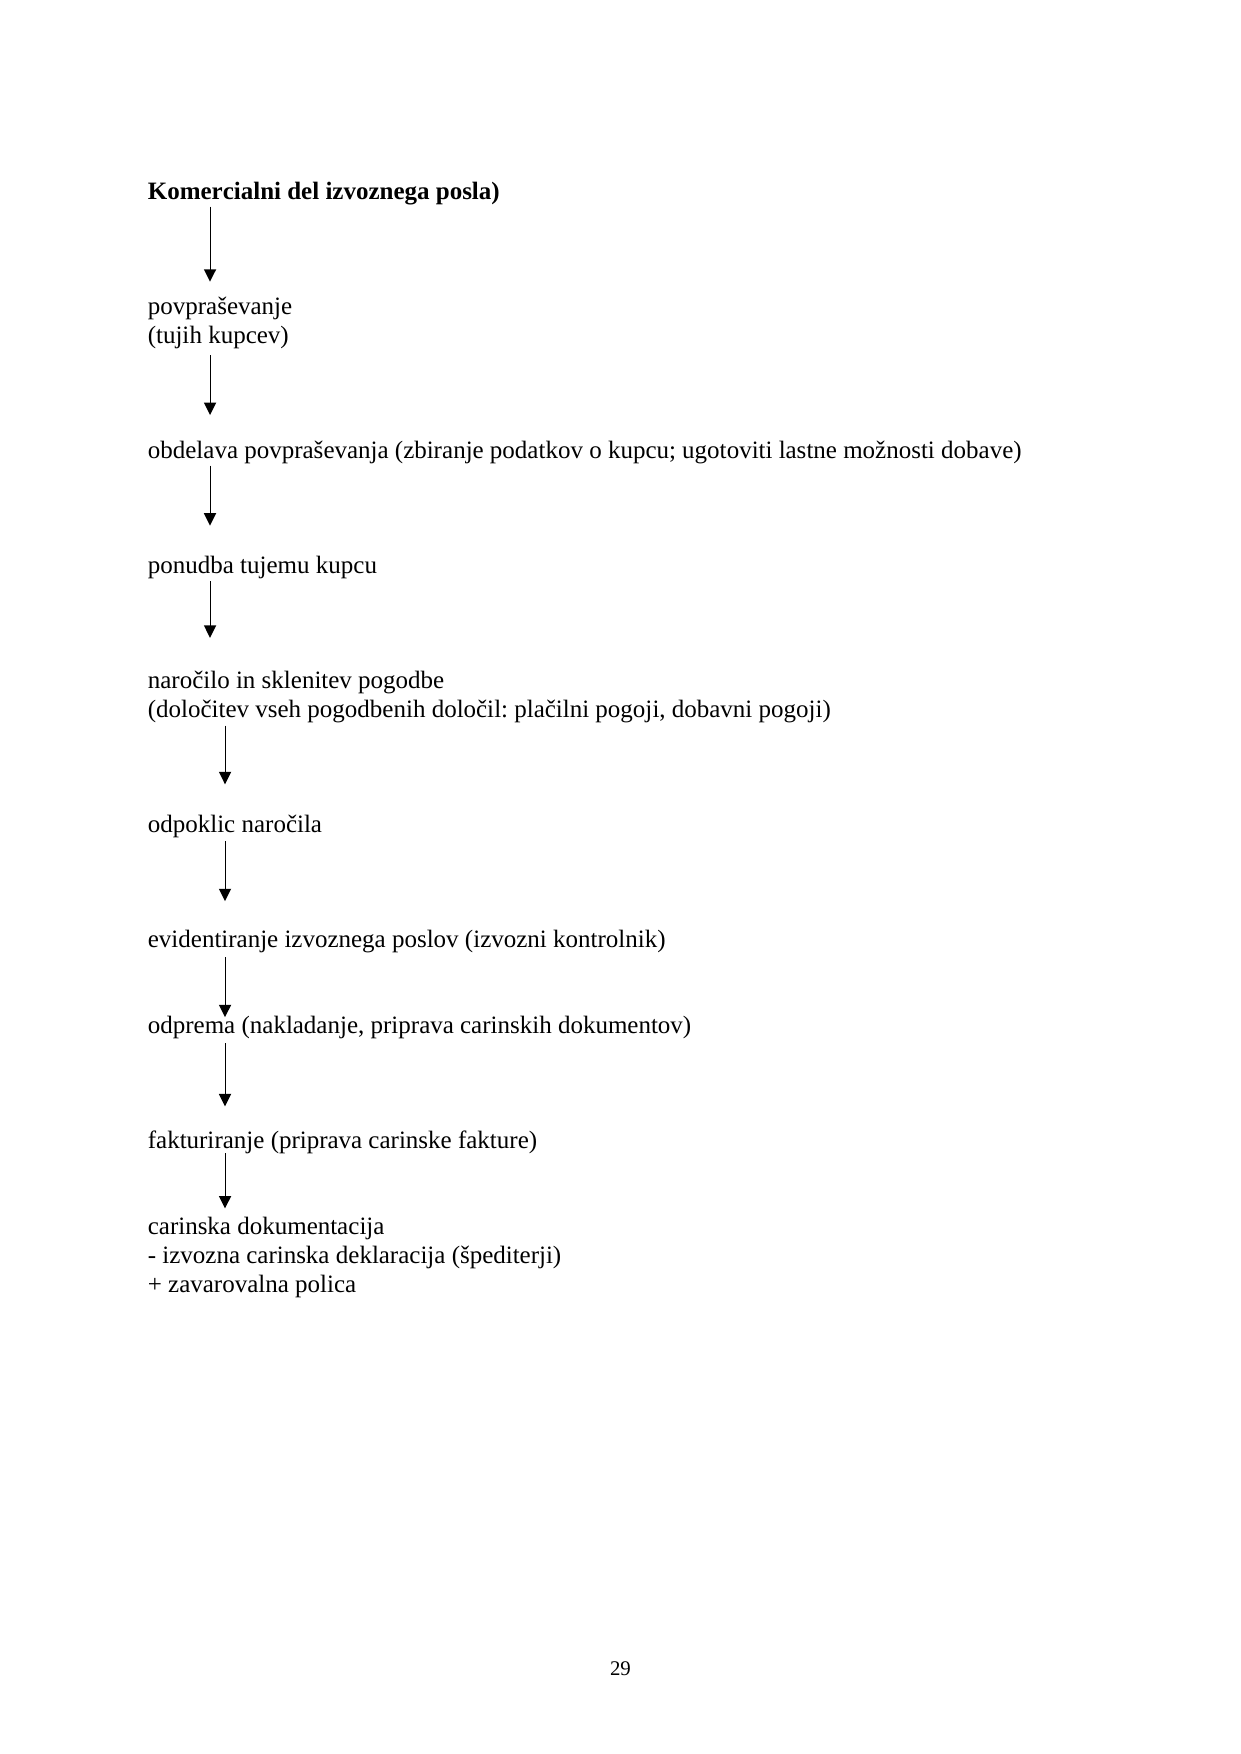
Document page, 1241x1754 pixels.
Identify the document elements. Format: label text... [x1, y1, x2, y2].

text ponudba tujemu kupcu [148, 550, 1093, 579]
text Komercialni del izvoznega posla) [148, 176, 1093, 205]
text + zavarovalna polica [148, 1269, 1093, 1298]
text - izvozna carinska deklaracija (špediterji) [148, 1240, 1093, 1269]
text carinska dokumentacija [148, 1211, 1093, 1240]
text obdelava povpraševanja (zbiranje podatkov o kupcu; ugotoviti lastne možnosti dobave) [148, 435, 1093, 464]
text fakturiranje (priprava carinske fakture) [148, 1125, 1093, 1154]
text odprema (nakladanje, priprava carinskih dokumentov) [148, 1010, 1093, 1039]
text evidentiranje izvoznega poslov (izvozni kontrolnik) [148, 924, 1093, 953]
text naročilo in sklenitev pogodbe [148, 665, 1093, 694]
text povpraševanje [148, 291, 1093, 320]
text (tujih kupcev) [148, 320, 1093, 349]
text odpoklic naročila [148, 809, 1093, 838]
text (določitev vseh pogodbenih določil: plačilni pogoji, dobavni pogoji) [148, 694, 1093, 723]
